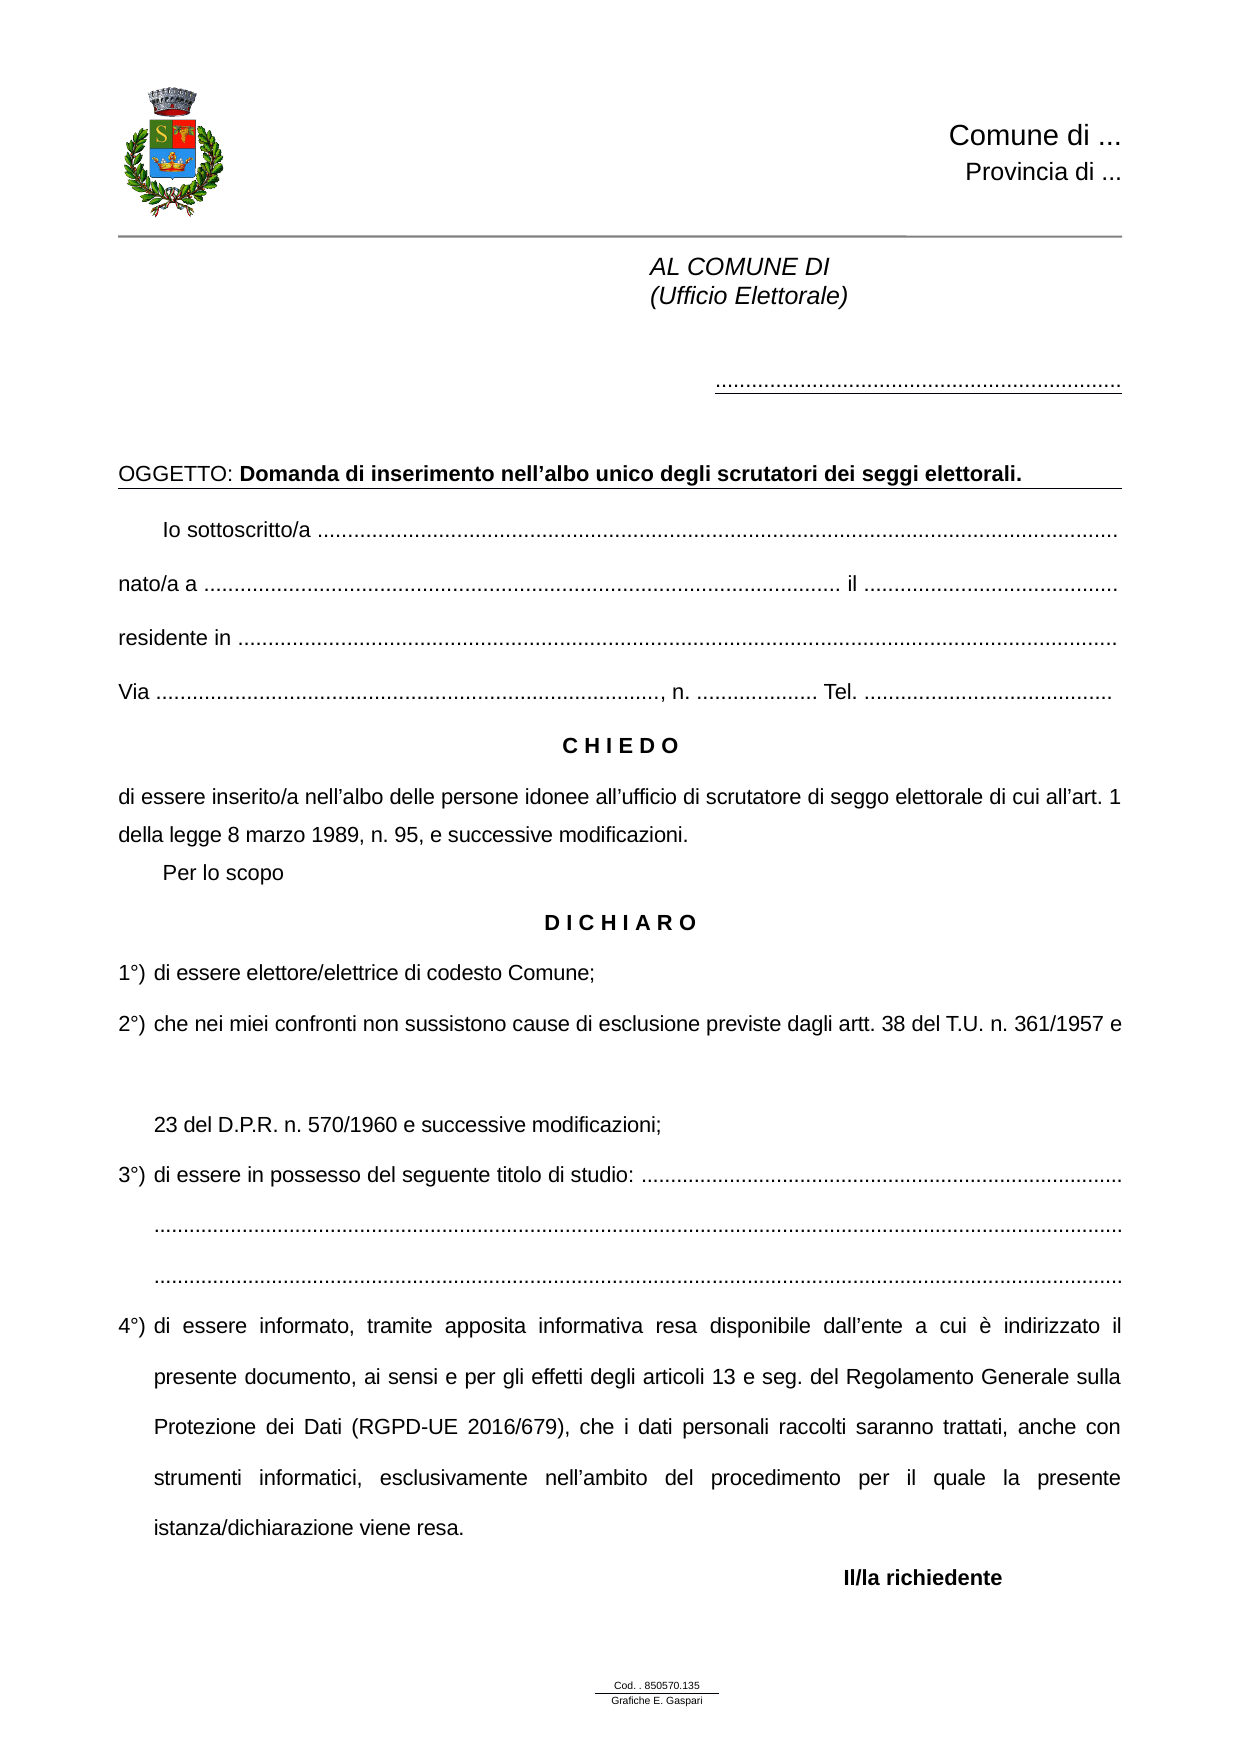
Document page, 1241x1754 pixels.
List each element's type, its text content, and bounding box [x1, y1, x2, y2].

text Io sottoscritto/a .................................................................................................................................... nato/a a ......................................................................................................... il .......................................... residente in ................................................................................................................................................. Via ..................................................................................., n. .................... Tel. ......................................... [118, 514, 1122, 705]
text di essere inserito/a nell’albo delle persone idonee all’ufficio di scrutatore di seggo elettorale di cui all’art. 1 della legge 8 marzo 1989, n. 95, e successive modificazioni. [118, 784, 1122, 847]
text (Ufficio Elettorale) [118, 281, 1122, 310]
text Provincia di ... [224, 157, 1122, 185]
text Il/la richiedente [709, 1565, 1122, 1591]
text CHIEDO [118, 733, 1122, 759]
text 1°) di essere elettore/elettrice di codesto Comune; [118, 960, 1122, 986]
text DICHIARO [118, 910, 1122, 935]
text 2°) che nei miei confronti non sussistono cause di esclusione previste dagli artt. 38 del T.U. n. 361/1957 e 23 del D.P.R. n. 570/1960 e successive modificazioni; [118, 1011, 1122, 1137]
text Comune di ... [224, 118, 1122, 152]
text OGGETTO: Domanda di inserimento nell’albo unico degli scrutatori dei seggi elettorali. [118, 461, 1122, 488]
text ................................................................... [715, 364, 1122, 393]
text 4°) di essere informato, tramite apposita informativa resa disponibile dall’ente a cui è indirizzato il presente documento, ai sensi e per gli effetti degli articoli 13 e seg. del Regolamento Generale sulla Protezione dei Dati (RGPD-UE 2016/679), che i dati personali raccolti saranno trattati, anche con strumenti informatici, esclusivamente nell’ambito del procedimento per il quale la presente istanza/dichiarazione viene resa. [118, 1313, 1122, 1540]
text Per lo scopo [118, 859, 1122, 885]
text 3°) di essere in possesso del seguente titolo di studio: .................................................................................. ..................................................................................................................................................................... ..................................................................................................................................................................... [118, 1162, 1122, 1288]
picture [122, 87, 224, 219]
text AL COMUNE DI [118, 252, 1122, 281]
